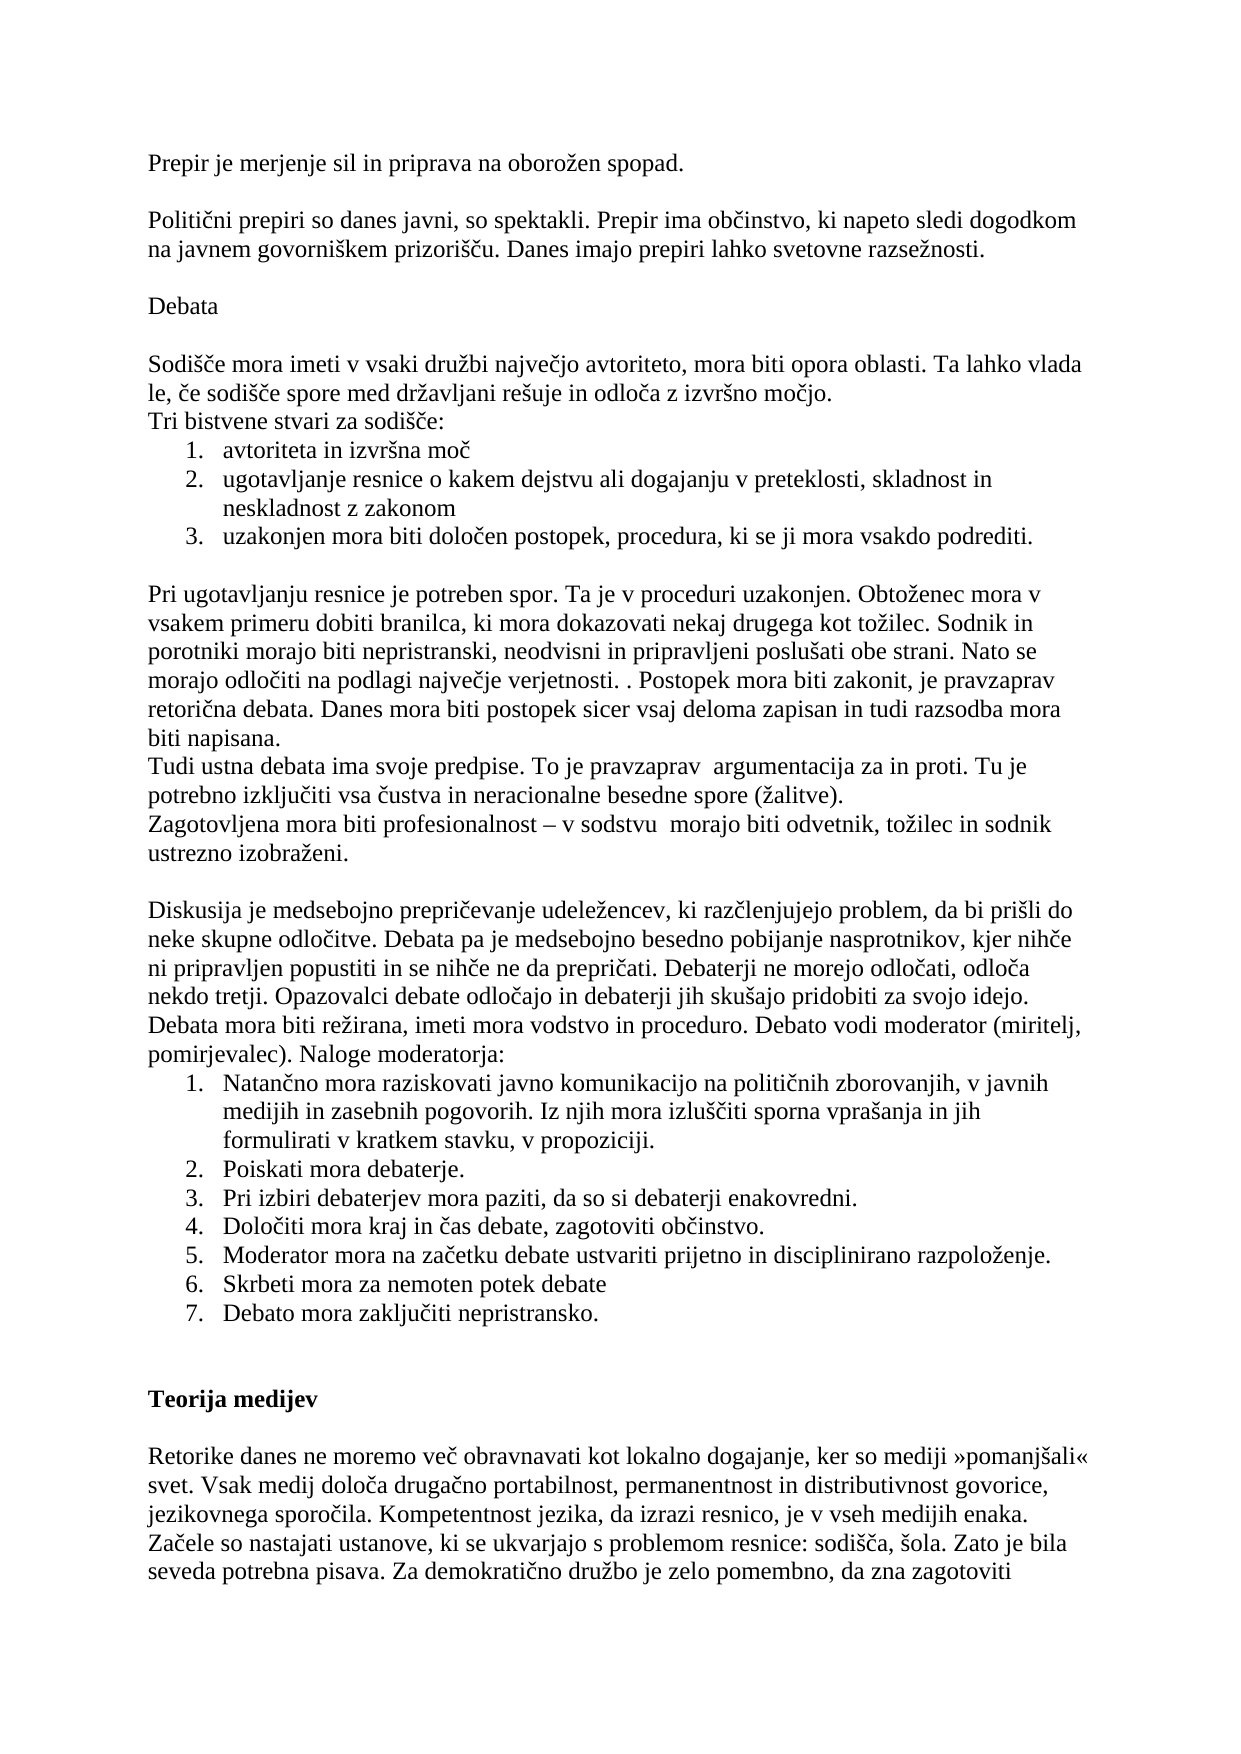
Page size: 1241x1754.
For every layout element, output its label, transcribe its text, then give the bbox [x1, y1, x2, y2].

text Pri ugotavljanju resnice je potreben spor. Ta je v proceduri uzakonjen. Obtoženec mora v vsakem primeru dobiti branilca, ki mora dokazovati nekaj drugega kot tožilec. Sodnik in porotniki morajo biti nepristranski, neodvisni in pripravljeni poslušati obe strani. Nato se morajo odločiti na podlagi največje verjetnosti. . Postopek mora biti zakonit, je pravzaprav retorična debata. Danes mora biti postopek sicer vsaj deloma zapisan in tudi razsodba mora biti napisana. [148, 579, 1093, 751]
list Poiskati mora debaterje. [185, 1154, 1093, 1183]
text Retorike danes ne moremo več obravnavati kot lokalno dogajanje, ker so mediji »pomanjšali« svet. Vsak medij določa drugačno portabilnost, permanentnost in distributivnost govorice, jezikovnega sporočila. Kompetentnost jezika, da izrazi resnico, je v vseh medijih enaka. Začele so nastajati ustanove, ki se ukvarjajo s problemom resnice: sodišča, šola. Zato je bila seveda potrebna pisava. Za demokratično družbo je zelo pomembno, da zna zagotoviti [148, 1441, 1093, 1585]
list Skrbeti mora za nemoten potek debate [185, 1269, 1093, 1298]
list uzakonjen mora biti določen postopek, procedura, ki se ji mora vsakdo podrediti. [185, 521, 1093, 550]
list avtoriteta in izvršna moč [185, 435, 1093, 464]
text Zagotovljena mora biti profesionalnost – v sodstvu morajo biti odvetnik, tožilec in sodnik ustrezno izobraženi. [148, 809, 1093, 866]
text Prepir je merjenje sil in priprava na oborožen spopad. [148, 148, 1093, 176]
text Diskusija je medsebojno prepričevanje udeležencev, ki razčlenjujejo problem, da bi prišli do neke skupne odločitve. Debata pa je medsebojno besedno pobijanje nasprotnikov, kjer nihče ni pripravljen popustiti in se nihče ne da prepričati. Debaterji ne morejo odločati, odloča nekdo tretji. Opazovalci debate odločajo in debaterji jih skušajo pridobiti za svojo idejo. [148, 895, 1093, 1010]
text Tudi ustna debata ima svoje predpise. To je pravzaprav argumentacija za in proti. Tu je potrebno izključiti vsa čustva in neracionalne besedne spore (žalitve). [148, 751, 1093, 809]
text Teorija medijev [148, 1384, 1093, 1413]
list ugotavljanje resnice o kakem dejstvu ali dogajanju v preteklosti, skladnost in neskladnost z zakonom [185, 464, 1093, 521]
list Natančno mora raziskovati javno komunikacijo na političnih zborovanjih, v javnih medijih in zasebnih pogovorih. Iz njih mora izluščiti sporna vprašanja in jih formulirati v kratkem stavku, v propoziciji. [185, 1068, 1093, 1154]
text Debata mora biti režirana, imeti mora vodstvo in proceduro. Debato vodi moderator (miritelj, pomirjevalec). Naloge moderatorja: [148, 1010, 1093, 1068]
text Sodišče mora imeti v vsaki družbi največjo avtoriteto, mora biti opora oblasti. Ta lahko vlada le, če sodišče spore med državljani rešuje in odloča z izvršno močjo. [148, 349, 1093, 406]
list Moderator mora na začetku debate ustvariti prijetno in disciplinirano razpoloženje. [185, 1240, 1093, 1269]
text Tri bistvene stvari za sodišče: [148, 406, 1093, 435]
list Določiti mora kraj in čas debate, zagotoviti občinstvo. [185, 1211, 1093, 1240]
text Debata [148, 291, 1093, 320]
text Politični prepiri so danes javni, so spektakli. Prepir ima občinstvo, ki napeto sledi dogodkom na javnem govorniškem prizorišču. Danes imajo prepiri lahko svetovne razsežnosti. [148, 205, 1093, 263]
list Debato mora zaključiti nepristransko. [185, 1298, 1093, 1326]
list Pri izbiri debaterjev mora paziti, da so si debaterji enakovredni. [185, 1183, 1093, 1211]
